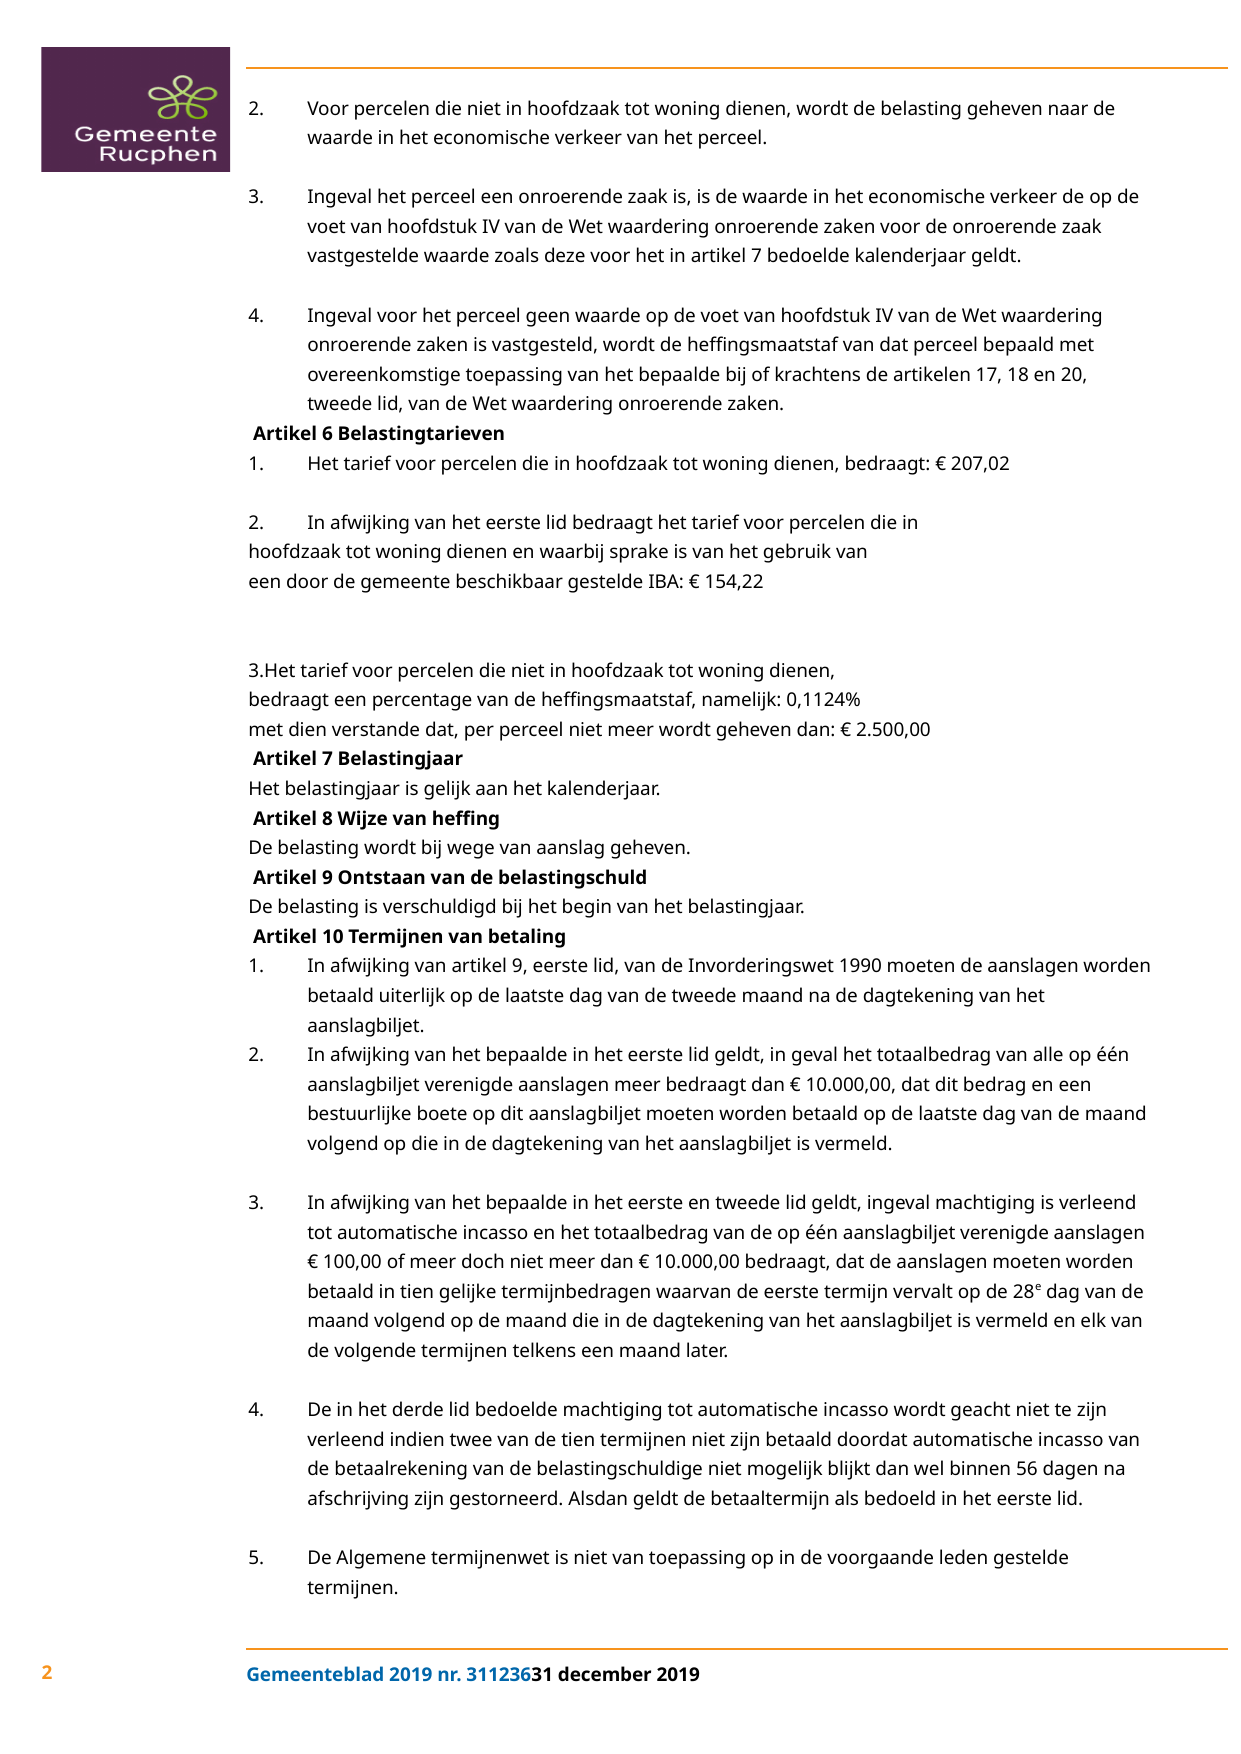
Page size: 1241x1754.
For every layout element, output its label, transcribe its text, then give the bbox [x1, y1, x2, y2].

text Artikel 9 Ontstaan van de belastingschuld [248, 864, 1152, 890]
list In afwijking van het eerste lid bedraagt het tarief voor percelen die in [248, 509, 1152, 535]
text een door de gemeente beschikbaar gestelde IBA: € 154,22 [248, 568, 1152, 594]
list Ingeval het perceel een onroerende zaak is, is de waarde in het economische verkeer de op de voet van hoofdstuk IV van de Wet waardering onroerende zaken voor de onroerende zaak vastgestelde waarde zoals deze voor het in artikel 7 bedoelde kalenderjaar geldt. [248, 183, 1152, 268]
text Artikel 6 Belastingtarieven [248, 420, 1152, 446]
text Artikel 10 Termijnen van betaling [248, 923, 1152, 949]
list Het tarief voor percelen die in hoofdzaak tot woning dienen, bedraagt: € 207,02 [248, 450, 1152, 476]
text met dien verstande dat, per perceel niet meer wordt geheven dan: € 2.500,00 [248, 716, 1152, 742]
text bedraagt een percentage van de heffingsmaatstaf, namelijk: 0,1124% [248, 686, 1152, 712]
list De Algemene termijnenwet is niet van toepassing op in de voorgaande leden gestelde termijnen. [248, 1544, 1152, 1600]
text De belasting is verschuldigd bij het begin van het belastingjaar. [248, 893, 1152, 919]
text hoofdzaak tot woning dienen en waarbij sprake is van het gebruik van [248, 538, 1152, 564]
text Het belastingjaar is gelijk aan het kalenderjaar. [248, 775, 1152, 801]
text Artikel 8 Wijze van heffing [248, 805, 1152, 831]
text 3.Het tarief voor percelen die niet in hoofdzaak tot woning dienen, [248, 657, 1152, 683]
text De belasting wordt bij wege van aanslag geheven. [248, 834, 1152, 860]
list Voor percelen die niet in hoofdzaak tot woning dienen, wordt de belasting geheven naar de waarde in het economische verkeer van het perceel. [248, 95, 1152, 150]
list In afwijking van het bepaalde in het eerste lid geldt, in geval het totaalbedrag van alle op één aanslagbiljet verenigde aanslagen meer bedraagt dan € 10.000,00, dat dit bedrag en een bestuurlijke boete op dit aanslagbiljet moeten worden betaald op de laatste dag van de maand volgend op die in de dagtekening van het aanslagbiljet is vermeld. [248, 1041, 1152, 1156]
text Artikel 7 Belastingjaar [248, 746, 1152, 771]
list Ingeval voor het perceel geen waarde op de voet van hoofdstuk IV van de Wet waardering onroerende zaken is vastgesteld, wordt de heffingsmaatstaf van dat perceel bepaald met overeenkomstige toepassing van het bepaalde bij of krachtens de artikelen 17, 18 en 20, tweede lid, van de Wet waardering onroerende zaken. [248, 302, 1152, 416]
list De in het derde lid bedoelde machtiging tot automatische incasso wordt geacht niet te zijn verleend indien twee van de tien termijnen niet zijn betaald doordat automatische incasso van de betaalrekening van de belastingschuldige niet mogelijk blijkt dan wel binnen 56 dagen na afschrijving zijn gestorneerd. Alsdan geldt de betaaltermijn als bedoeld in het eerste lid. [248, 1396, 1152, 1511]
picture [41, 47, 231, 172]
list In afwijking van het bepaalde in het eerste en tweede lid geldt, ingeval machtiging is verleend tot automatische incasso en het totaalbedrag van de op één aanslagbiljet verenigde aanslagen € 100,00 of meer doch niet meer dan € 10.000,00 bedraagt, dat de aanslagen moeten worden betaald in tien gelijke termijnbedragen waarvan de eerste termijn vervalt op de 28e dag van de maand volgend op de maand die in de dagtekening van het aanslagbiljet is vermeld en elk van de volgende termijnen telkens een maand later. [248, 1189, 1152, 1363]
list In afwijking van artikel 9, eerste lid, van de Invorderingswet 1990 moeten de aanslagen worden betaald uiterlijk op de laatste dag van de tweede maand na de dagtekening van het aanslagbiljet. [248, 953, 1152, 1038]
